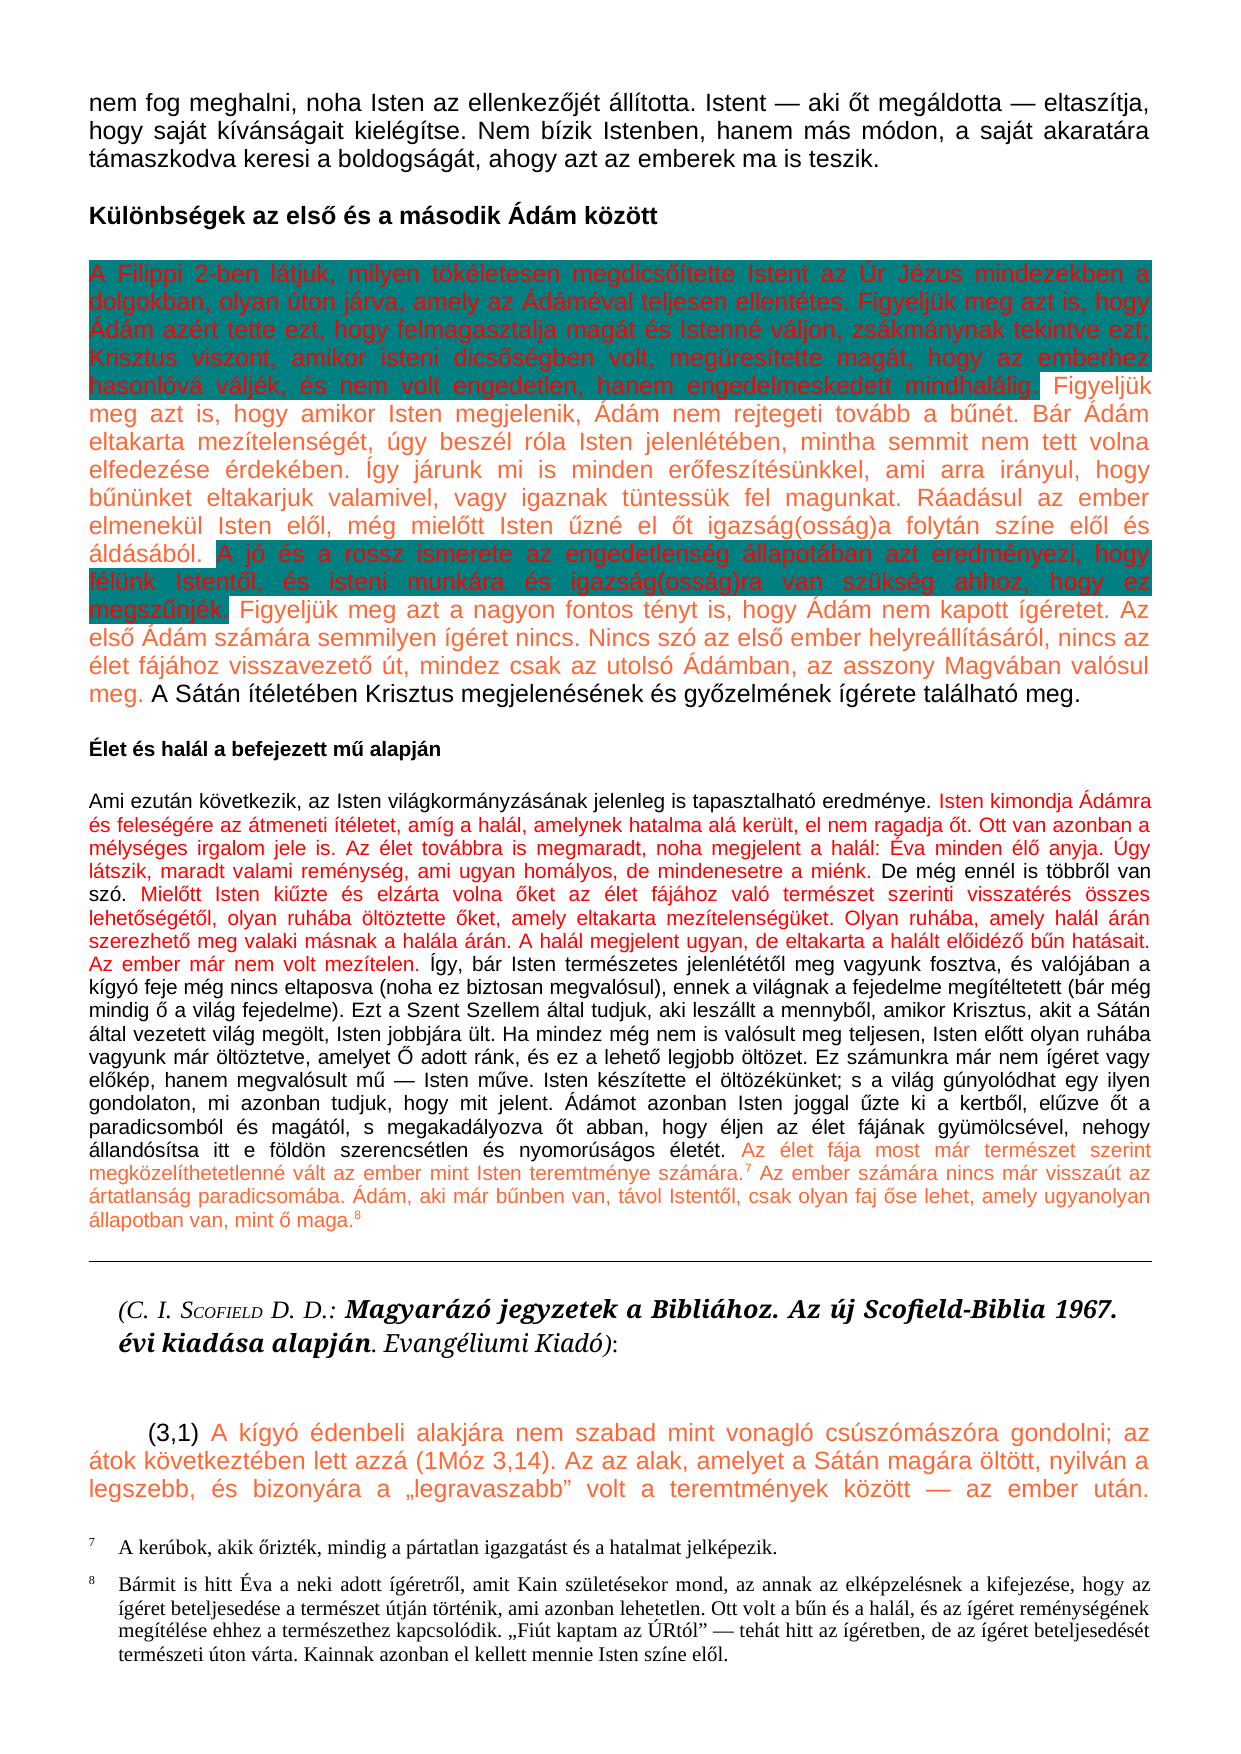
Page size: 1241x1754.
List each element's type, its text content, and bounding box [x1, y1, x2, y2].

text A Filippi 2-ben látjuk, milyen tökéletesen megdicsőítette Istent az Úr Jézus mindezekben a dolgokban, olyan úton járva, amely az Ádáméval teljesen ellentétes. Figyeljük meg azt is, hogy Ádám azért tette ezt, hogy felmagasztalja magát és Istenné váljon, zsákmánynak tekintve ezt; Krisztus viszont, amikor isteni dicsőségben volt, megüresítette magát, hogy az emberhez hasonlóvá váljék, és nem volt engedetlen, hanem engedelmeskedett mindhalálig. Figyeljük meg azt is, hogy amikor Isten megjelenik, Ádám nem rejtegeti tovább a bűnét. Bár Ádám eltakarta mezítelenségét, úgy beszél róla Isten jelenlétében, mintha semmit nem tett volna elfedezése érdekében. Így járunk mi is minden erőfeszítésünkkel, ami arra irányul, hogy bűnünket eltakarjuk valamivel, vagy igaznak tüntessük fel magunkat. Ráadásul az ember elmenekül Isten elől, még mielőtt Isten űzné el őt igazság(osság)a folytán színe elől és áldásából. A jó és a rossz ismerete az engedetlenség állapotában azt eredményezi, hogy félünk Istentől, és isteni munkára és igazság(osság)ra van szükség ahhoz, hogy ez megszűnjék. Figyeljük meg azt a nagyon fontos tényt is, hogy Ádám nem kapott ígéretet. Az első Ádám számára semmilyen ígéret nincs. Nincs szó az első ember helyreállításáról, nincs az élet fájához visszavezető út, mindez csak az utolsó Ádámban, az asszony Magvában valósul meg. A Sátán ítéletében Krisztus megjelenésének és győzelmének ígérete található meg. [88, 259, 1152, 708]
text nem fog meghalni, noha Isten az ellenkezőjét állította. Istent — aki őt megáldotta — eltaszítja, hogy saját kívánságait kielégítse. Nem bízik Istenben, hanem más módon, a saját akaratára támaszkodva keresi a boldogságát, ahogy azt az emberek ma is teszik. [88, 88, 1152, 173]
text (C. I. Scofield D. D.: Magyarázó jegyzetek a Bibliához. Az új Scofield-Biblia 1967. évi kiadása alapján. Evangéliumi Kiadó): [88, 1262, 1152, 1389]
text (3,1) A kígyó édenbeli alakjára nem szabad mint vonagló csúszómászóra gondolni; az átok következtében lett azzá (1Móz 3,14). Az az alak, amelyet a Sátán magára öltött, nyilván a legszebb, és bizonyára a „legravaszabb” volt a teremtmények között — az ember után. [88, 1418, 1152, 1502]
text Élet és halál a befejezett mű alapján [88, 737, 1152, 761]
text Ami ezután következik, az Isten világkormányzásának jelenleg is tapasztalható eredménye. Isten kimondja Ádámra és feleségére az átmeneti ítéletet, amíg a halál, amelynek hatalma alá került, el nem ragadja őt. Ott van azonban a mélységes irgalom jele is. Az élet továbbra is megmaradt, noha megjelent a halál: Éva minden élő anyja. Úgy látszik, maradt valami reménység, ami ugyan homályos, de mindenesetre a miénk. De még ennél is többről van szó. Mielőtt Isten kiűzte és elzárta volna őket az élet fájához való természet szerinti visszatérés összes lehetőségétől, olyan ruhába öltöztette őket, amely eltakarta mezítelenségüket. Olyan ruhába, amely halál árán szerezhető meg valaki másnak a halála árán. A halál megjelent ugyan, de eltakarta a halált előidéző bűn hatásait. Az ember már nem volt mezítelen. Így, bár Isten természetes jelenlététől meg vagyunk fosztva, és valójában a kígyó feje még nincs eltaposva (noha ez biztosan megvalósul), ennek a világnak a fejedelme megítéltetett (bár még mindig ő a világ fejedelme). Ezt a Szent Szellem által tudjuk, aki leszállt a mennyből, amikor Krisztus, akit a Sátán által vezetett világ megölt, Isten jobbjára ült. Ha mindez még nem is valósult meg teljesen, Isten előtt olyan ruhába vagyunk már öltöztetve, amelyet Ő adott ránk, és ez a lehető legjobb öltözet. Ez számunkra már nem ígéret vagy előkép, hanem megvalósult mű — Isten műve. Isten készítette el öltözékünket; s a világ gúnyolódhat egy ilyen gondolaton, mi azonban tudjuk, hogy mit jelent. Ádámot azonban Isten joggal űzte ki a kertből, elűzve őt a paradicsomból és magától, s megakadályozva őt abban, hogy éljen az élet fájának gyümölcsével, nehogy állandósítsa itt e földön szerencsétlen és nyomorúságos életét. Az élet fája most már természet szerint megközelíthetetlenné vált az ember mint Isten teremtménye számára. Az ember számára nincs már visszaút az ártatlanság paradicsomába. Ádám, aki már bűnben van, távol Istentől, csak olyan faj őse lehet, amely ugyanolyan állapotban van, mint ő maga. [88, 790, 1152, 1231]
text Különbségek az első és a második Ádám között [88, 202, 1152, 230]
text Bármit is hitt Éva a neki adott ígéretről, amit Kain születésekor mond, az annak az elképzelésnek a kifejezése, hogy az ígéret beteljesedése a természet útján történik, ami azonban lehetetlen. Ott volt a bűn és a halál, és az ígéret reménységének megítélése ehhez a természethez kapcsolódik. „Fiút kaptam az ÚRtól” — tehát hitt az ígéretben, de az ígéret beteljesedését természeti úton várta. Kainnak azonban el kellett mennie Isten színe elől. [88, 1573, 1152, 1665]
text A kerúbok, akik őrizték, mindig a pártatlan igazgatást és a hatalmat jelképezik. [88, 1536, 1152, 1558]
